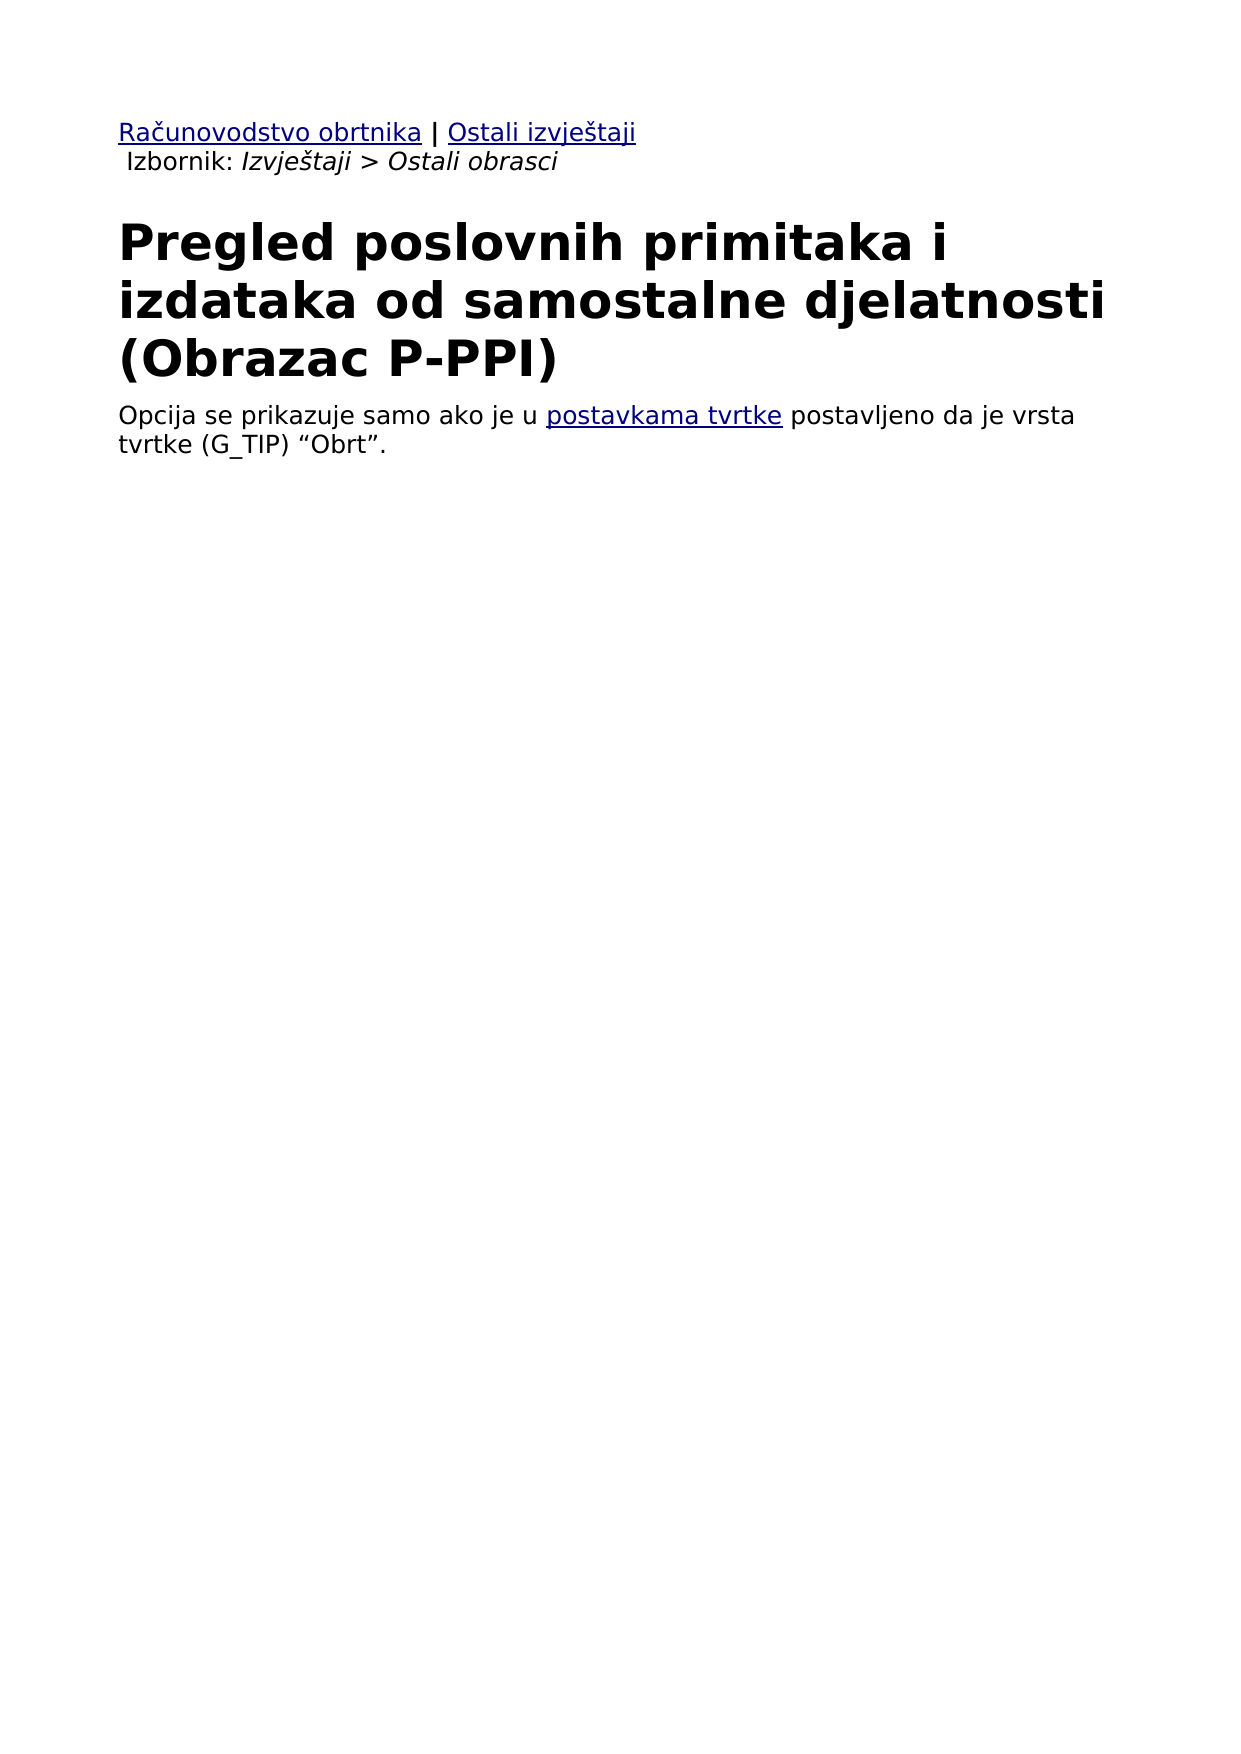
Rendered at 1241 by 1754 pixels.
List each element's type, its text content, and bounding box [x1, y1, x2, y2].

text Računovodstvo obrtnika | Ostali izvještaji Izbornik: Izvještaji > Ostali obrasci [118, 118, 1122, 176]
subtitle Pregled poslovnih primitaka i izdataka od samostalne djelatnosti (Obrazac P-PPI) [118, 214, 1122, 389]
text Opcija se prikazuje samo ako je u postavkama tvrtke postavljeno da je vrsta tvrtke (G_TIP) “Obrt”. [118, 401, 1122, 459]
